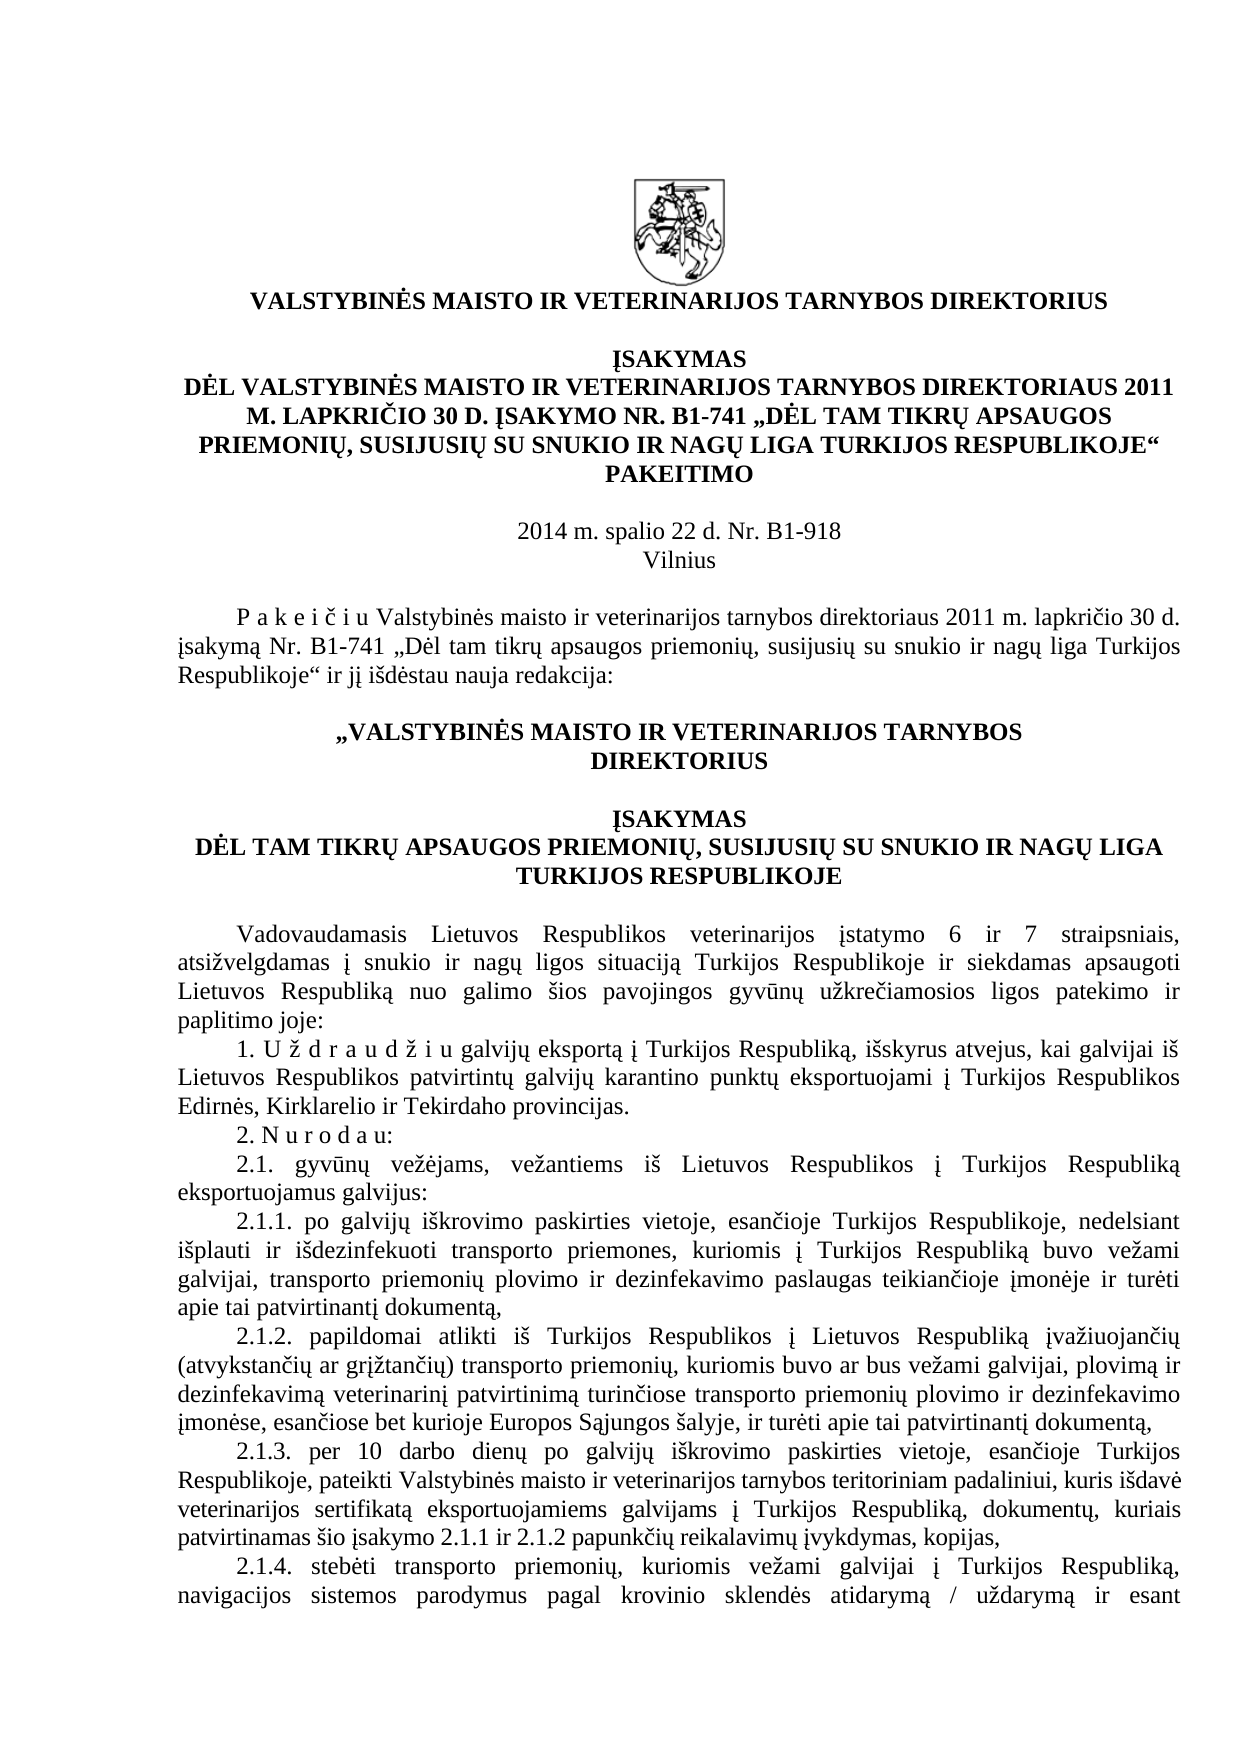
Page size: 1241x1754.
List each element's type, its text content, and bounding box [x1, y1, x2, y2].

text „VALSTYBINĖS MAISTO IR VETERINARIJOS TARNYBOS [177, 717, 1181, 746]
text VALSTYBINĖS MAISTO IR VETERINARIJOS TARNYBOS DIREKTORIUS [177, 286, 1181, 315]
text DIREKTORIUS [177, 746, 1181, 775]
text DĖL TAM TIKRŲ APSAUGOS PRIEMONIŲ, SUSIJUSIŲ SU SNUKIO IR NAGŲ LIGA TURKIJOS RESPUBLIKOJE [177, 832, 1181, 890]
text P a k e i č i u Valstybinės maisto ir veterinarijos tarnybos direktoriaus 2011 m. lapkričio 30 d. įsakymą Nr. B1-741 „Dėl tam tikrų apsaugos priemonių, susijusių su snukio ir nagų liga Turkijos Respublikoje“ ir jį išdėstau nauja redakcija: [177, 602, 1181, 689]
text 2.1. gyvūnų vežėjams, vežantiems iš Lietuvos Respublikos į Turkijos Respubliką eksportuojamus galvijus: [177, 1149, 1181, 1206]
text ĮSAKYMAS [177, 344, 1181, 372]
text 2. N u r o d a u: [177, 1120, 1181, 1149]
text 2.1.1. po galvijų iškrovimo paskirties vietoje, esančioje Turkijos Respublikoje, nedelsiant išplauti ir išdezinfekuoti transporto priemones, kuriomis į Turkijos Respubliką buvo vežami galvijai, transporto priemonių plovimo ir dezinfekavimo paslaugas teikiančioje įmonėje ir turėti apie tai patvirtinantį dokumentą, [177, 1206, 1181, 1321]
text 2.1.4. stebėti transporto priemonių, kuriomis vežami galvijai į Turkijos Respubliką, navigacijos sistemos parodymus pagal krovinio sklendės atidarymą / uždarymą ir esant [177, 1551, 1181, 1609]
text 2014 m. spalio 22 d. Nr. B1-918 [177, 516, 1181, 545]
text 2.1.2. papildomai atlikti iš Turkijos Respublikos į Lietuvos Respubliką įvažiuojančių (atvykstančių ar grįžtančių) transporto priemonių, kuriomis buvo ar bus vežami galvijai, plovimą ir dezinfekavimą veterinarinį patvirtinimą turinčiose transporto priemonių plovimo ir dezinfekavimo įmonėse, esančiose bet kurioje Europos Sąjungos šalyje, ir turėti apie tai patvirtinantį dokumentą, [177, 1321, 1181, 1436]
text DĖL VALSTYBINĖS MAISTO IR VETERINARIJOS TARNYBOS DIREKTORIAUS 2011 M. LAPKRIČIO 30 D. ĮSAKYMO NR. B1-741 „DĖL TAM TIKRŲ APSAUGOS PRIEMONIŲ, SUSIJUSIŲ SU SNUKIO IR NAGŲ LIGA TURKIJOS RESPUBLIKOJE“ PAKEITIMO [177, 372, 1181, 487]
text Vadovaudamasis Lietuvos Respublikos veterinarijos įstatymo 6 ir 7 straipsniais, atsižvelgdamas į snukio ir nagų ligos situaciją Turkijos Respublikoje ir siekdamas apsaugoti Lietuvos Respubliką nuo galimo šios pavojingos gyvūnų užkrečiamosios ligos patekimo ir paplitimo joje: [177, 919, 1181, 1034]
text 1. U ž d r a u d ž i u galvijų eksportą į Turkijos Respubliką, išskyrus atvejus, kai galvijai iš Lietuvos Respublikos patvirtintų galvijų karantino punktų eksportuojami į Turkijos Respublikos Edirnės, Kirklarelio ir Tekirdaho provincijas. [177, 1034, 1181, 1120]
text 2.1.3. per 10 darbo dienų po galvijų iškrovimo paskirties vietoje, esančioje Turkijos Respublikoje, pateikti Valstybinės maisto ir veterinarijos tarnybos teritoriniam padaliniui, kuris išdavė veterinarijos sertifikatą eksportuojamiems galvijams į Turkijos Respubliką, dokumentų, kuriais patvirtinamas šio įsakymo 2.1.1 ir 2.1.2 papunkčių reikalavimų įvykdymas, kopijas, [177, 1436, 1181, 1551]
text ĮSAKYMAS [177, 804, 1181, 832]
text Vilnius [177, 545, 1181, 574]
